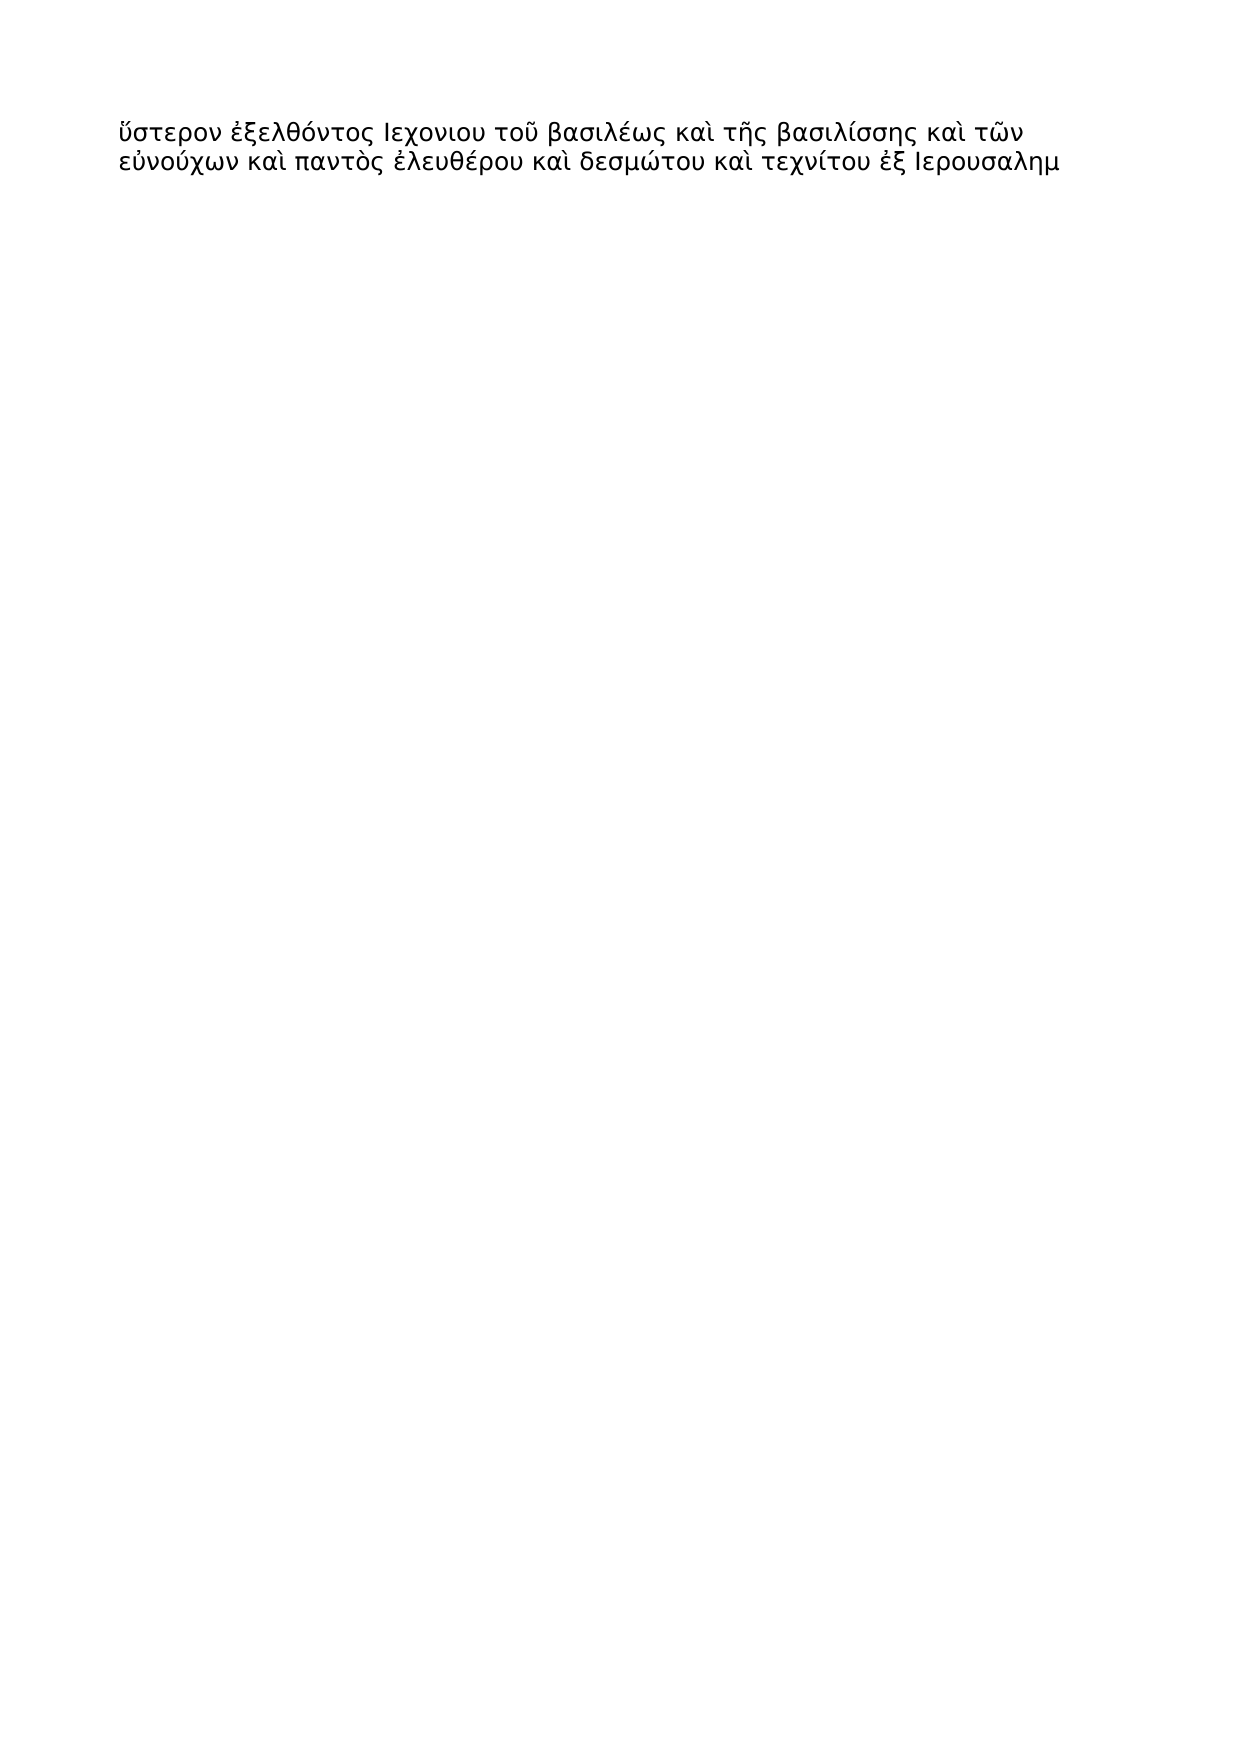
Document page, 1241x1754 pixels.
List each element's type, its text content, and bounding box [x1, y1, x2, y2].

text ὕστερον ἐξελθόντος Ιεχονιου τοῦ βασιλέως καὶ τῆς βασιλίσσης καὶ τῶν εὐνούχων καὶ παντὸς ἐλευθέρου καὶ δεσμώτου καὶ τεχνίτου ἐξ Ιερουσαλημ [118, 118, 1122, 176]
